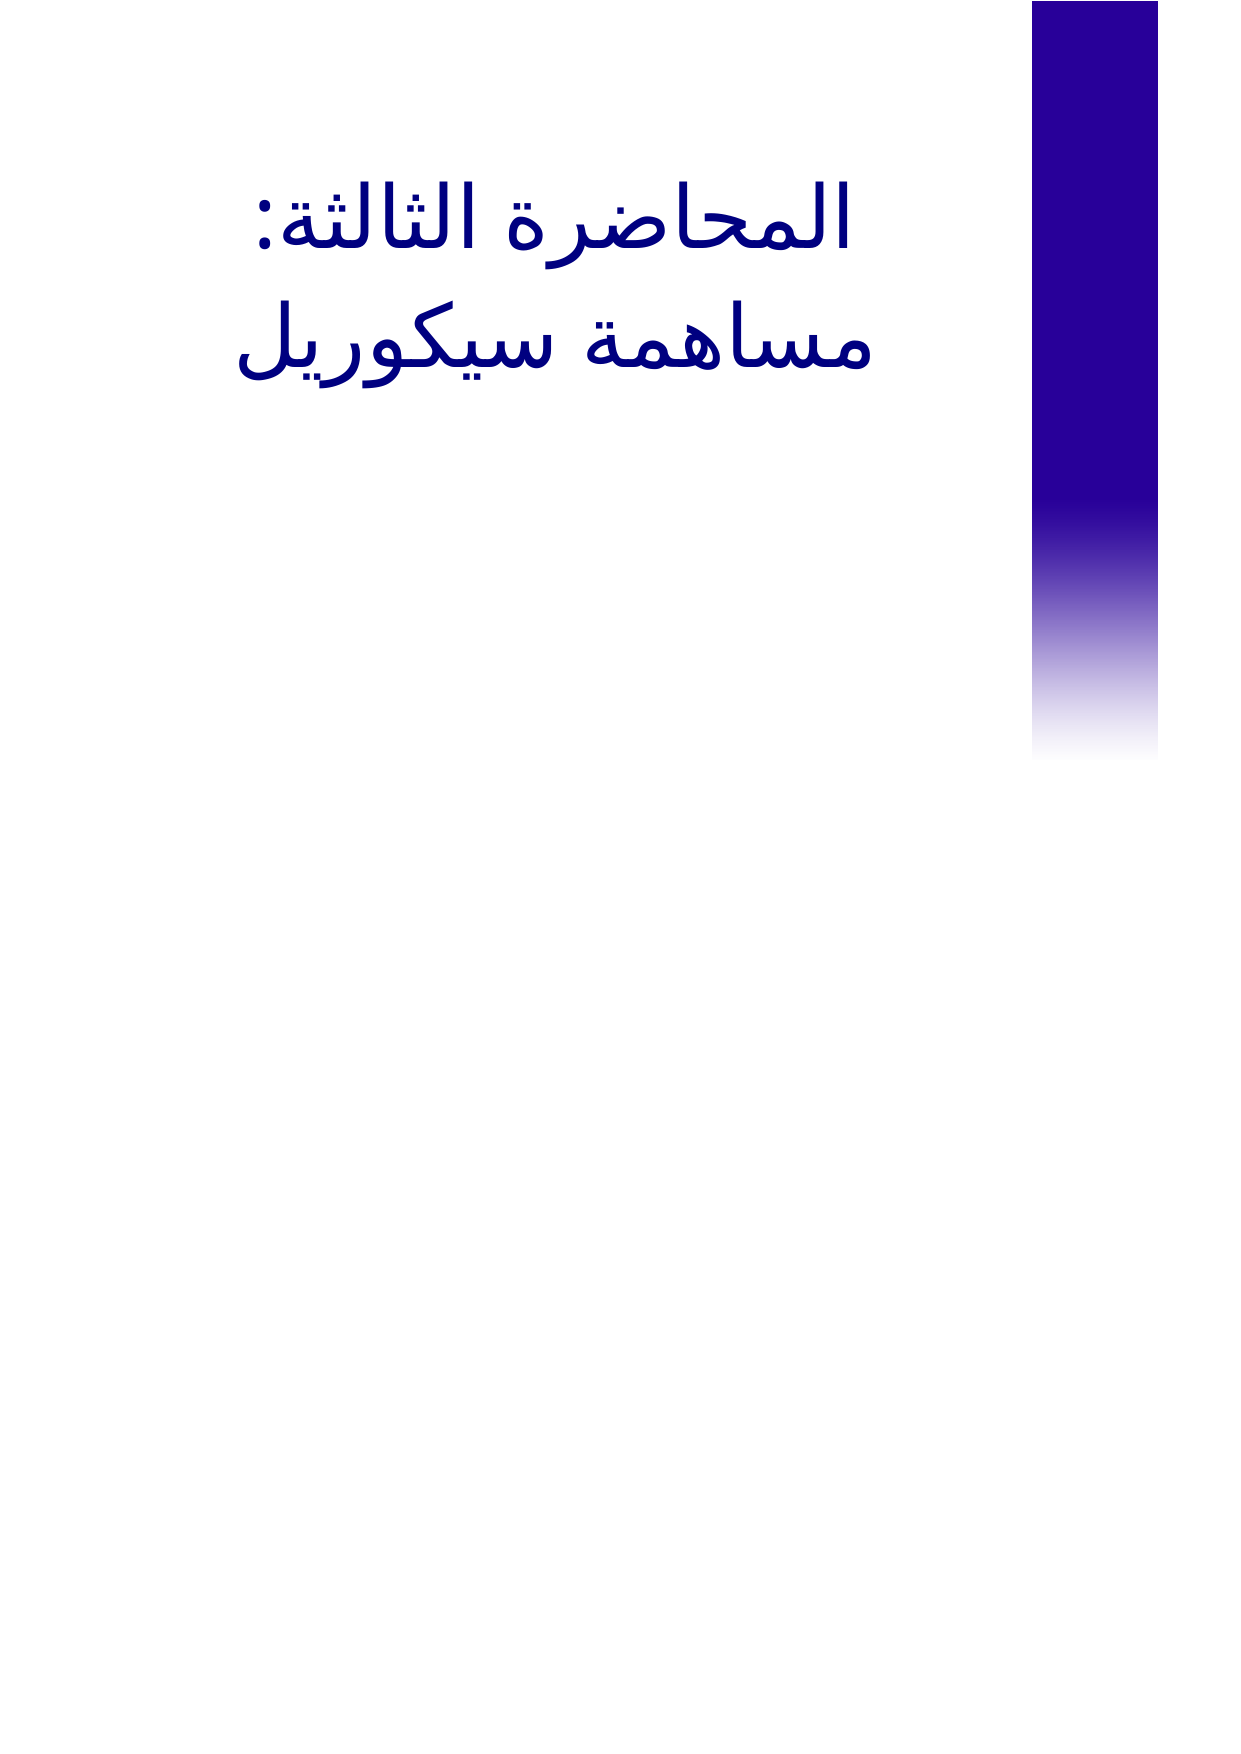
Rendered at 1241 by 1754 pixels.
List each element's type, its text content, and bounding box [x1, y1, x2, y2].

picture [1032, 1, 1158, 760]
title المحاضرة الثالثة: مساهمة سيكوريل [117, 155, 992, 393]
